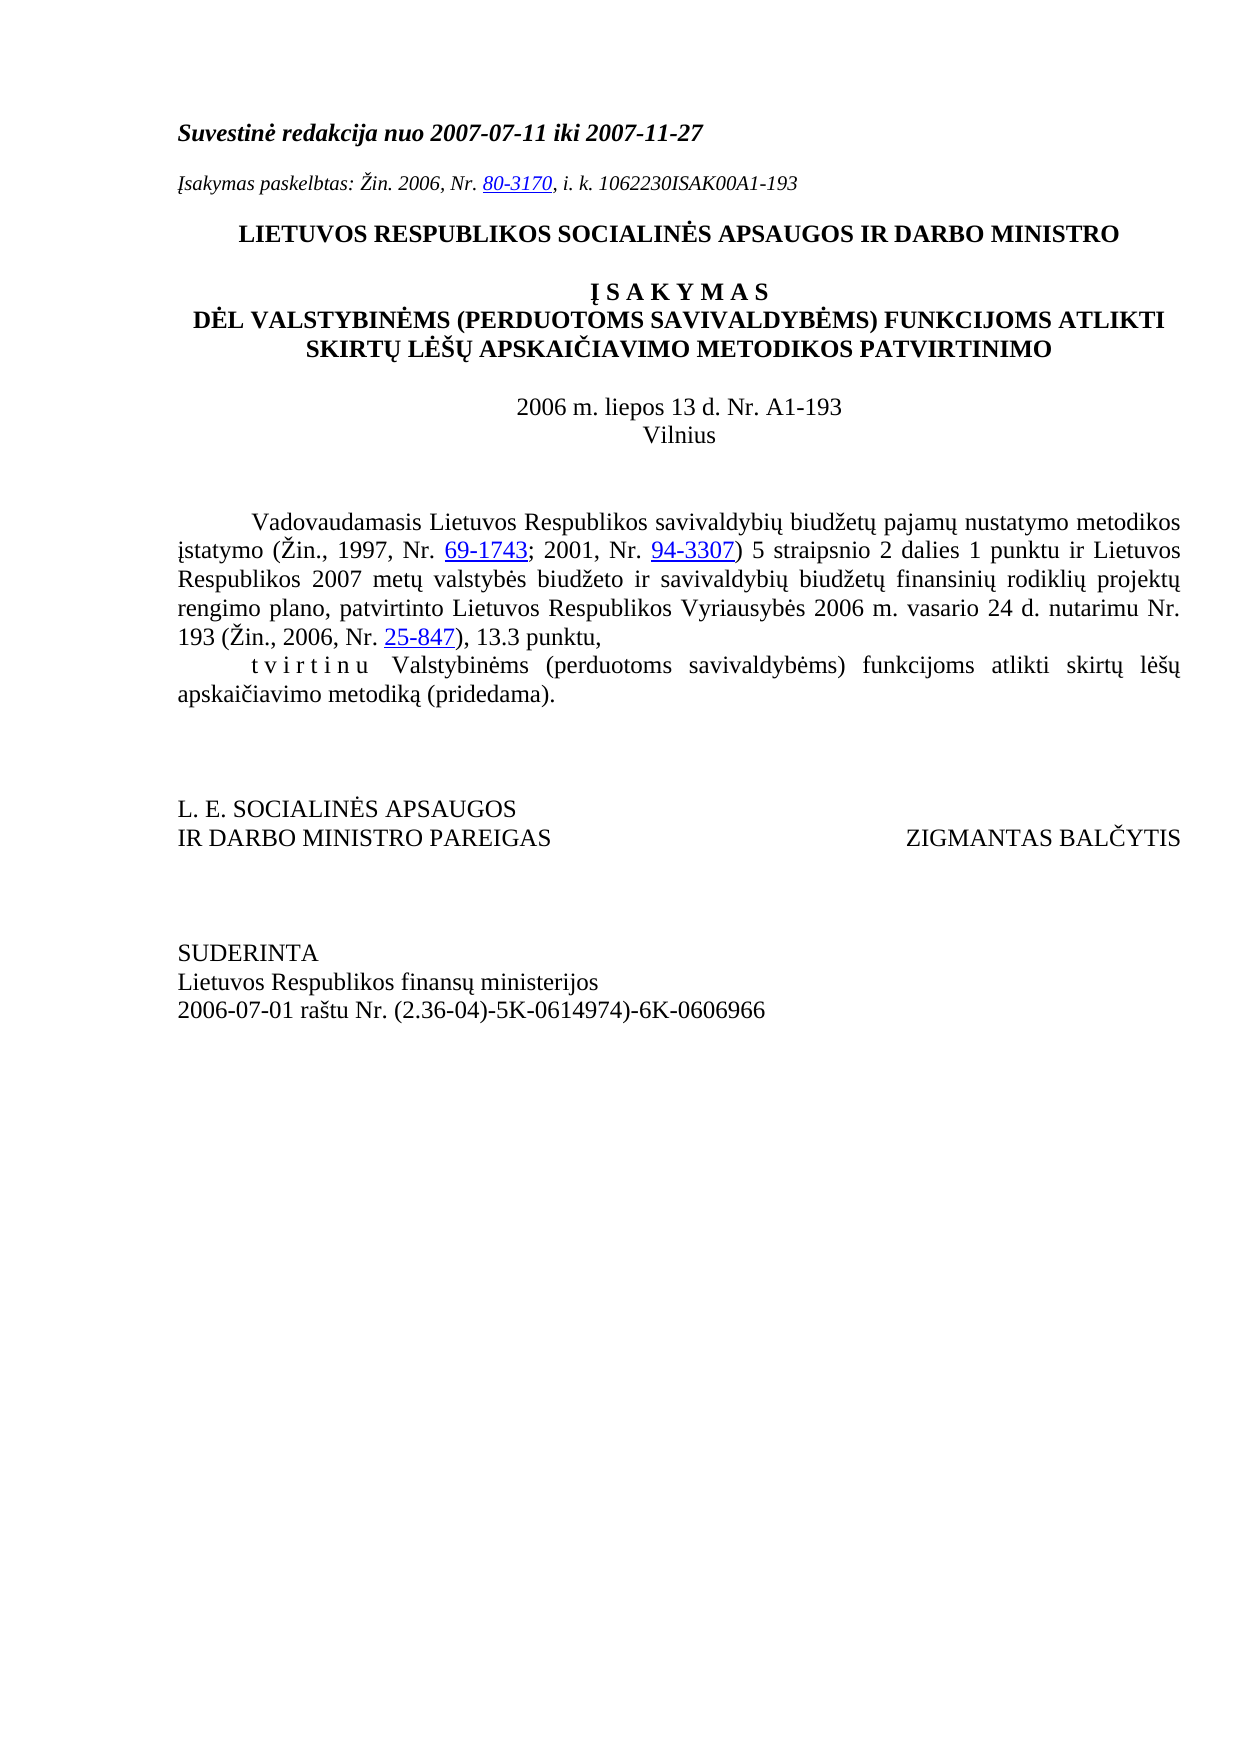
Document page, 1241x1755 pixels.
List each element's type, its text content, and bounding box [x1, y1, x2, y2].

text SUDERINTA [177, 938, 1181, 967]
text tvirtinu Valstybinėms (perduotoms savivaldybėms) funkcijoms atlikti skirtų lėšų apskaičiavimo metodiką (pridedama). [177, 650, 1181, 708]
text Suvestinė redakcija nuo 2007-07-11 iki 2007-11-27 [177, 118, 1181, 147]
text Vilnius [177, 420, 1181, 449]
text L. E. SOCIALINĖS APSAUGOS [177, 794, 1181, 823]
text Lietuvos Respublikos finansų ministerijos [177, 967, 1181, 995]
text Į S A K Y M A S [177, 277, 1181, 305]
text Įsakymas paskelbtas: Žin. 2006, Nr. 80-3170, i. k. 1062230ISAK00A1-193 [177, 171, 1181, 195]
text 2006-07-01 raštu Nr. (2.36-04)-5K-0614974)-6K-0606966 [177, 995, 1181, 1024]
text DĖL VALSTYBINĖMS (PERDUOTOMS SAVIVALDYBĖMS) FUNKCIJOMS ATLIKTI SKIRTŲ LĖŠŲ APSKAIČIAVIMO METODIKOS PATVIRTINIMO [177, 305, 1181, 363]
text IR DARBO MINISTRO PAREIGAS ZIGMANTAS BALČYTIS [177, 823, 1181, 852]
text 2006 m. liepos 13 d. Nr. A1-193 [177, 392, 1181, 420]
text Vadovaudamasis Lietuvos Respublikos savivaldybių biudžetų pajamų nustatymo metodikos įstatymo (Žin., 1997, Nr. 69-1743; 2001, Nr. 94-3307) 5 straipsnio 2 dalies 1 punktu ir Lietuvos Respublikos 2007 metų valstybės biudžeto ir savivaldybių biudžetų finansinių rodiklių projektų rengimo plano, patvirtinto Lietuvos Respublikos Vyriausybės 2006 m. vasario 24 d. nutarimu Nr. 193 (Žin., 2006, Nr. 25-847), 13.3 punktu, [177, 507, 1181, 650]
text LIETUVOS RESPUBLIKOS SOCIALINĖS APSAUGOS IR DARBO MINISTRO [177, 219, 1181, 248]
